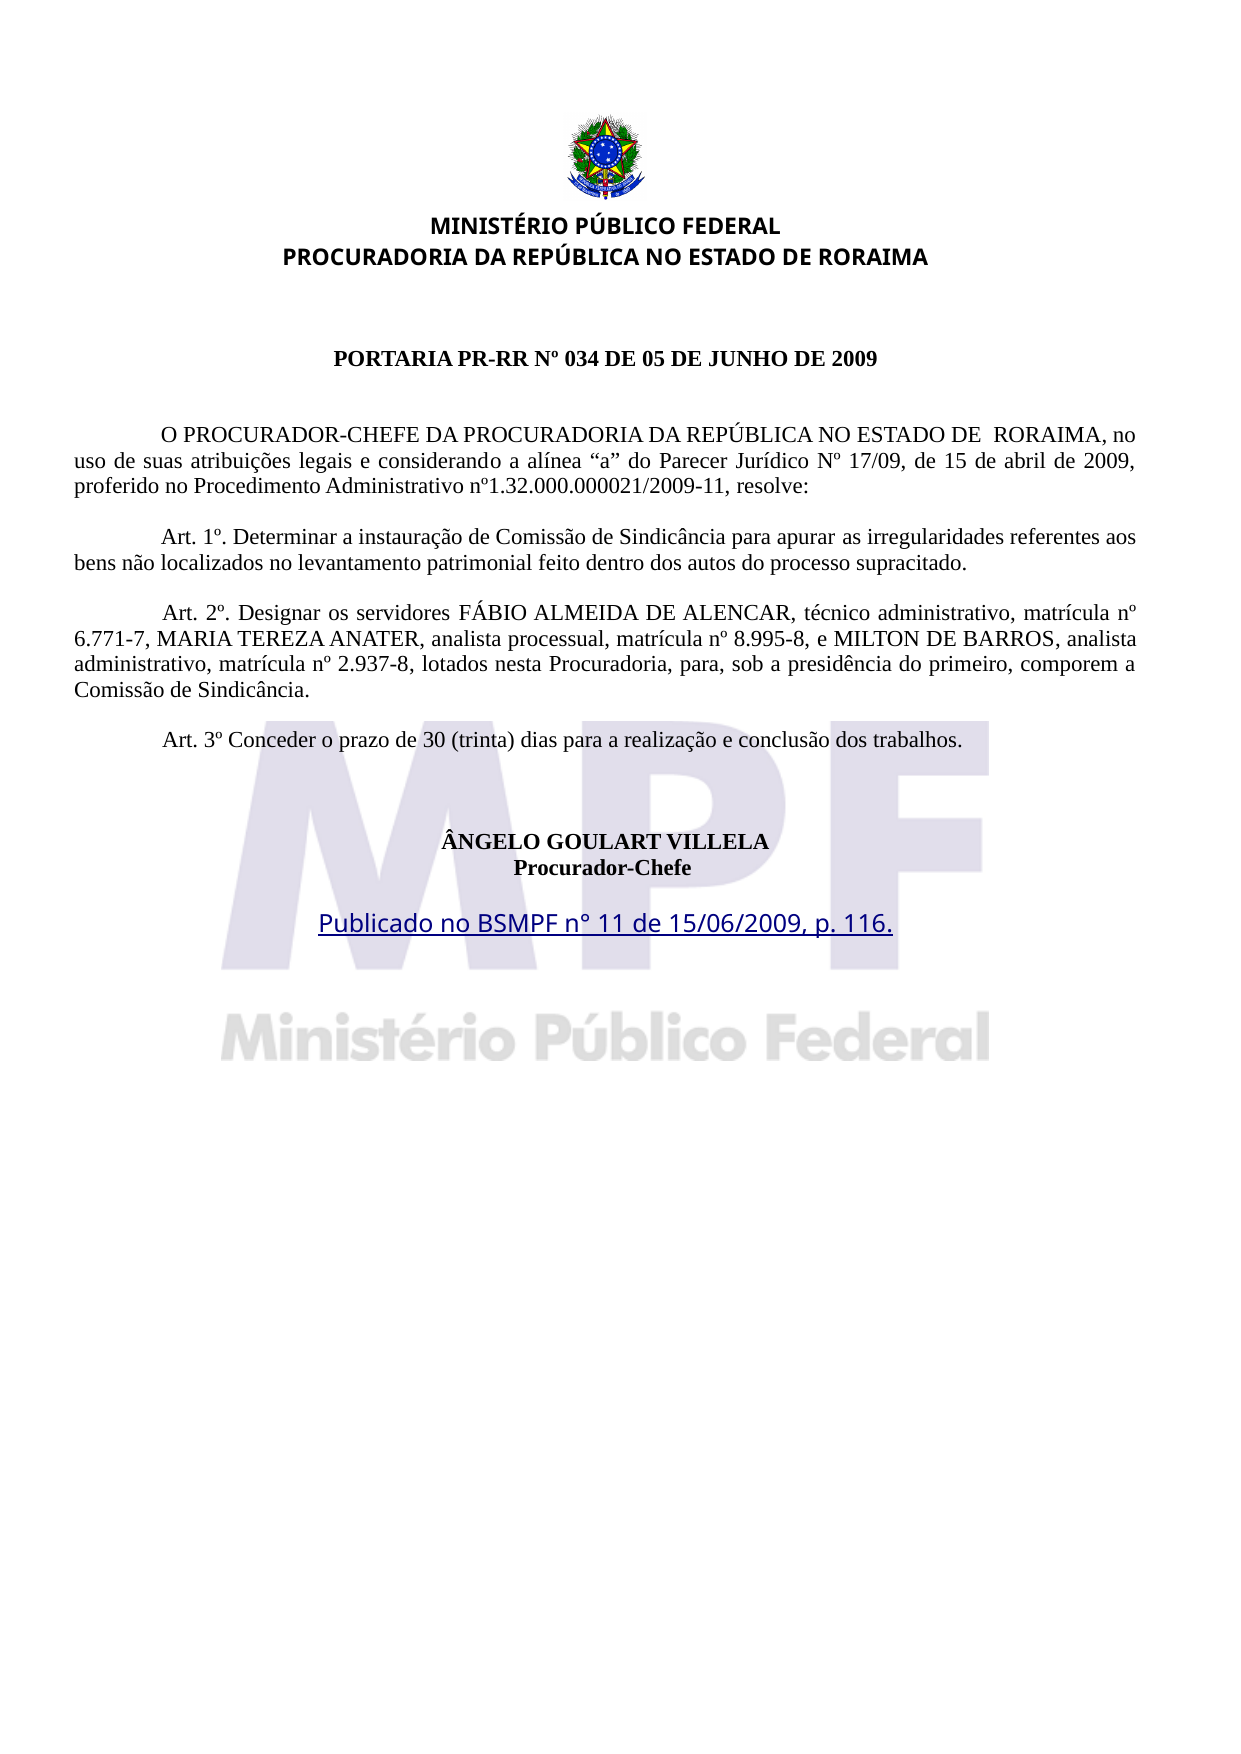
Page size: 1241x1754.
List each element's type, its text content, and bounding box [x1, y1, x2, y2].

text O PROCURADOR-CHEFE DA PROCURADORIA DA REPÚBLICA NO ESTADO DE RORAIMA, no uso de suas atribuições legais e considerando a alínea “a” do Parecer Jurídico Nº 17/09, de 15 de abril de 2009, proferido no Procedimento Administrativo nº1.32.000.000021/2009-11, resolve: [74, 422, 1137, 499]
picture [221, 753, 989, 829]
text Art. 3º Conceder o prazo de 30 (trinta) dias para a realização e conclusão dos trabalhos. [74, 727, 1137, 753]
text Procurador-Chefe [74, 854, 1137, 880]
text Art. 1º. Determinar a instauração de Comissão de Sindicância para apurar as irregularidades referentes aos bens não localizados no levantamento patrimonial feito dentro dos autos do processo supracitado. [74, 524, 1137, 575]
text ÂNGELO GOULART VILLELA [74, 829, 1137, 854]
picture [221, 721, 989, 727]
picture [563, 112, 647, 201]
text Art. 2º. Designar os servidores FÁBIO ALMEIDA DE ALENCAR, técnico administrativo, matrícula nº 6.771-7, MARIA TEREZA ANATER, analista processual, matrícula nº 8.995-8, e MILTON DE BARROS, analista administrativo, matrícula nº 2.937-8, lotados nesta Procuradoria, para, sob a presidência do primeiro, comporem a Comissão de Sindicância. [74, 600, 1137, 702]
text PORTARIA PR-RR Nº 034 DE 05 DE JUNHO DE 2009 [74, 346, 1137, 372]
picture [221, 939, 989, 1061]
text Publicado no BSMPF n° 11 de 15/06/2009, p. 116. [74, 905, 1137, 939]
picture [221, 880, 989, 905]
